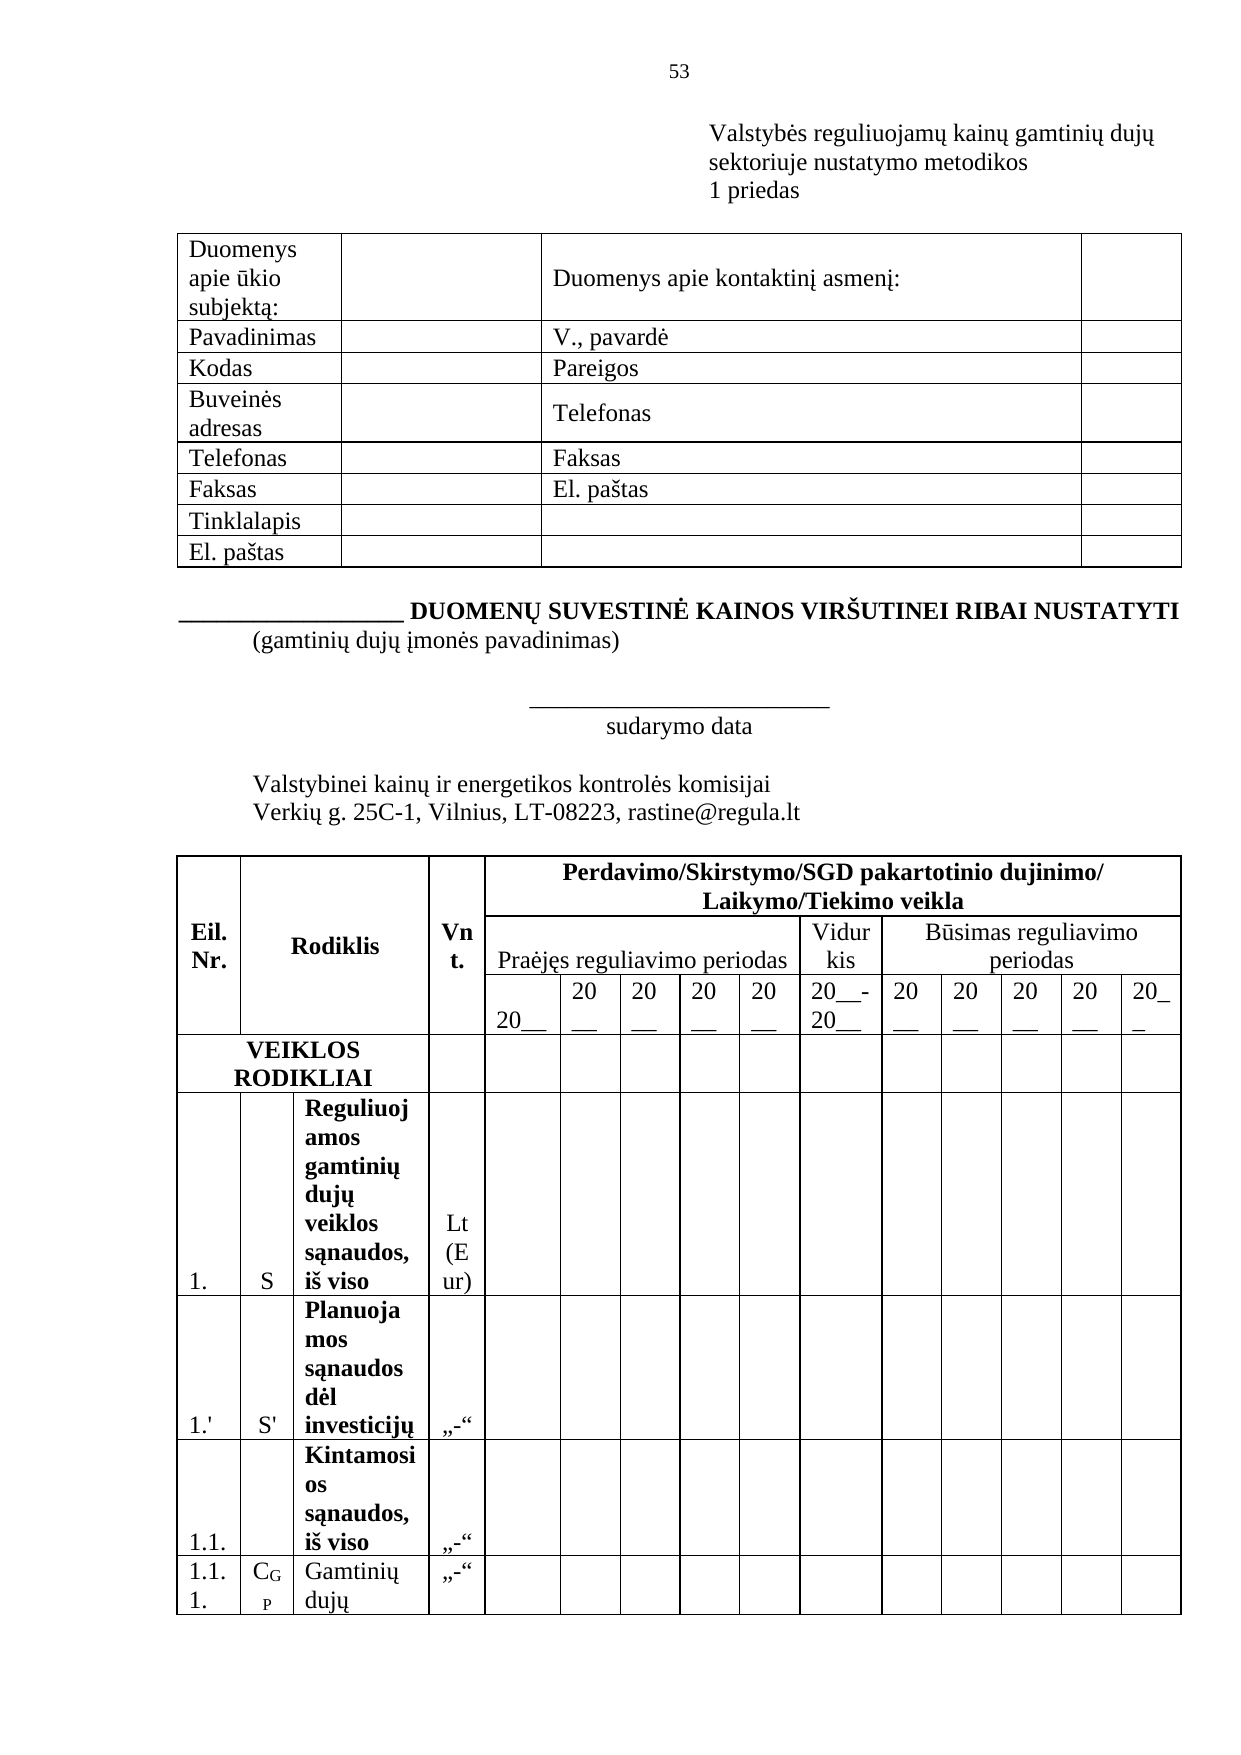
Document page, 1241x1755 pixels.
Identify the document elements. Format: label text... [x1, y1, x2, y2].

text 1 priedas [709, 176, 1181, 204]
table_cell [681, 1093, 739, 1294]
table_cell S' [241, 1296, 293, 1439]
table_cell VEIKLOS RODIKLIAI [178, 1035, 428, 1092]
table_cell [1122, 1093, 1180, 1294]
table_cell [542, 505, 1081, 535]
table_cell [1062, 1296, 1121, 1439]
table_cell [342, 321, 541, 352]
text ________________________ [177, 682, 1181, 711]
table_cell [801, 1296, 881, 1439]
table_cell 1.1.1. [178, 1556, 240, 1614]
table_cell V., pavardė [542, 321, 1081, 352]
table_cell Faksas [178, 474, 341, 504]
table_cell [1122, 1556, 1180, 1614]
table_cell [740, 1093, 799, 1294]
table_cell Reguliuojamos gamtinių dujų veiklos sąnaudos, iš viso [294, 1093, 428, 1294]
text Verkių g. 25C-1, Vilnius, LT-08223, rastine@regula.lt [177, 797, 1181, 826]
table_header Duomenys apie kontaktinį asmenį: [542, 234, 1081, 320]
table_cell Praėjęs reguliavimo periodas [486, 917, 799, 974]
table_cell [561, 1440, 620, 1555]
table_cell [1002, 1556, 1061, 1614]
table_cell [561, 1296, 620, 1439]
table_cell [1122, 1296, 1180, 1439]
text Valstybinei kainų ir energetikos kontrolės komisijai [177, 769, 1181, 797]
table_cell [342, 443, 541, 473]
table_cell [486, 1440, 560, 1555]
table_cell [342, 505, 541, 535]
table_cell [561, 1035, 620, 1092]
table_cell [740, 1440, 799, 1555]
table_cell [942, 1035, 1001, 1092]
table_cell [1002, 1035, 1061, 1092]
table_cell [801, 1556, 881, 1614]
table_cell [740, 1035, 799, 1092]
table_cell [801, 1035, 881, 1092]
table_header Rodiklis [241, 857, 428, 1034]
table_cell 1.' [178, 1296, 240, 1439]
table_cell 20__ [942, 975, 1001, 1034]
table_header [342, 234, 541, 320]
table_cell [621, 1093, 679, 1294]
table_cell [801, 1440, 881, 1555]
table_cell [621, 1556, 679, 1614]
table_cell Būsimas reguliavimo periodas [883, 917, 1180, 974]
table_cell [1122, 1035, 1180, 1092]
table_cell [740, 1296, 799, 1439]
table_cell Planuojamos sąnaudos dėl investicijų [294, 1296, 428, 1439]
table_cell Kintamosios sąnaudos, iš viso [294, 1440, 428, 1555]
table_cell [1002, 1440, 1061, 1555]
table_cell [1002, 1296, 1061, 1439]
table_cell [740, 1556, 799, 1614]
table_cell 1. [178, 1093, 240, 1294]
table_cell [621, 1035, 679, 1092]
table_cell 20__ [1062, 975, 1121, 1034]
table_cell 20__ [486, 975, 560, 1034]
table_cell [342, 384, 541, 441]
table_cell [681, 1035, 739, 1092]
table_cell [486, 1093, 560, 1294]
table_cell Faksas [542, 443, 1081, 473]
table_cell [1002, 1093, 1061, 1294]
table_cell „-“ [430, 1296, 484, 1439]
table_cell [486, 1556, 560, 1614]
table_cell [681, 1556, 739, 1614]
table_cell [430, 1035, 484, 1092]
table_cell [681, 1440, 739, 1555]
text (gamtinių dujų įmonės pavadinimas) [177, 625, 1181, 654]
table_cell 20__-20__ [801, 975, 881, 1034]
text __________________ DUOMENŲ SUVESTINĖ KAINOS VIRŠUTINEI RIBAI NUSTATYTI [177, 596, 1181, 625]
table_cell Telefonas [178, 443, 341, 473]
table_cell Telefonas [542, 384, 1081, 441]
table_cell [942, 1296, 1001, 1439]
table_cell Lt (Eur) [430, 1093, 484, 1294]
table_cell [1122, 1440, 1180, 1555]
table_cell 20__ [740, 975, 799, 1034]
table_cell Buveinės adresas [178, 384, 341, 441]
table_cell 20__ [1122, 975, 1180, 1034]
table_header Vnt. [430, 857, 484, 1034]
table_cell Tinklalapis [178, 505, 341, 535]
table_cell [1082, 384, 1181, 441]
text Valstybės reguliuojamų kainų gamtinių dujų [709, 118, 1181, 147]
table_header Duomenys apie ūkio subjektą: [178, 234, 341, 320]
text sektoriuje nustatymo metodikos [709, 147, 1181, 176]
table_cell Pavadinimas [178, 321, 341, 352]
table_cell [1062, 1440, 1121, 1555]
table_cell [942, 1556, 1001, 1614]
table_cell S [241, 1093, 293, 1294]
table_cell El. paštas [178, 536, 341, 566]
table_cell „-“ [430, 1556, 484, 1614]
table_cell [883, 1035, 941, 1092]
table_cell [883, 1093, 941, 1294]
table_cell 20__ [621, 975, 679, 1034]
table_cell Pareigos [542, 353, 1081, 383]
table_cell „-“ [430, 1440, 484, 1555]
table_cell 20__ [1002, 975, 1061, 1034]
table_cell [342, 474, 541, 504]
table_cell [883, 1440, 941, 1555]
table_cell [1082, 536, 1181, 566]
table_cell [681, 1296, 739, 1439]
table_cell [486, 1296, 560, 1439]
table_header [1082, 234, 1181, 320]
table_cell [942, 1440, 1001, 1555]
table_cell [1082, 505, 1181, 535]
table_cell CGP [241, 1556, 293, 1614]
table_header Perdavimo/Skirstymo/SGD pakartotinio dujinimo/ Laikymo/Tiekimo veikla [486, 857, 1180, 914]
table_cell Vidurkis [801, 917, 881, 974]
table_cell [1082, 321, 1181, 352]
table_cell [942, 1093, 1001, 1294]
table_cell [883, 1296, 941, 1439]
table_cell 20__ [883, 975, 941, 1034]
table_cell 20__ [681, 975, 739, 1034]
table_cell Gamtinių dujų [294, 1556, 428, 1614]
table_cell [486, 1035, 560, 1092]
table_cell [1082, 443, 1181, 473]
table_cell [1082, 353, 1181, 383]
table_cell 1.1. [178, 1440, 240, 1555]
table_cell [1062, 1035, 1121, 1092]
table_cell [542, 536, 1081, 566]
table_header Eil. Nr. [178, 857, 240, 1034]
table_cell 20__ [561, 975, 620, 1034]
table_cell [1082, 474, 1181, 504]
table_cell [561, 1556, 620, 1614]
table_cell [342, 353, 541, 383]
table_cell [241, 1440, 293, 1555]
table_cell [801, 1093, 881, 1294]
table_cell [883, 1556, 941, 1614]
table_cell El. paštas [542, 474, 1081, 504]
table_cell [621, 1440, 679, 1555]
table_cell Kodas [178, 353, 341, 383]
table_cell [621, 1296, 679, 1439]
text sudarymo data [177, 711, 1181, 740]
table_cell [561, 1093, 620, 1294]
table_cell [1062, 1093, 1121, 1294]
table_cell [1062, 1556, 1121, 1614]
table_cell [342, 536, 541, 566]
